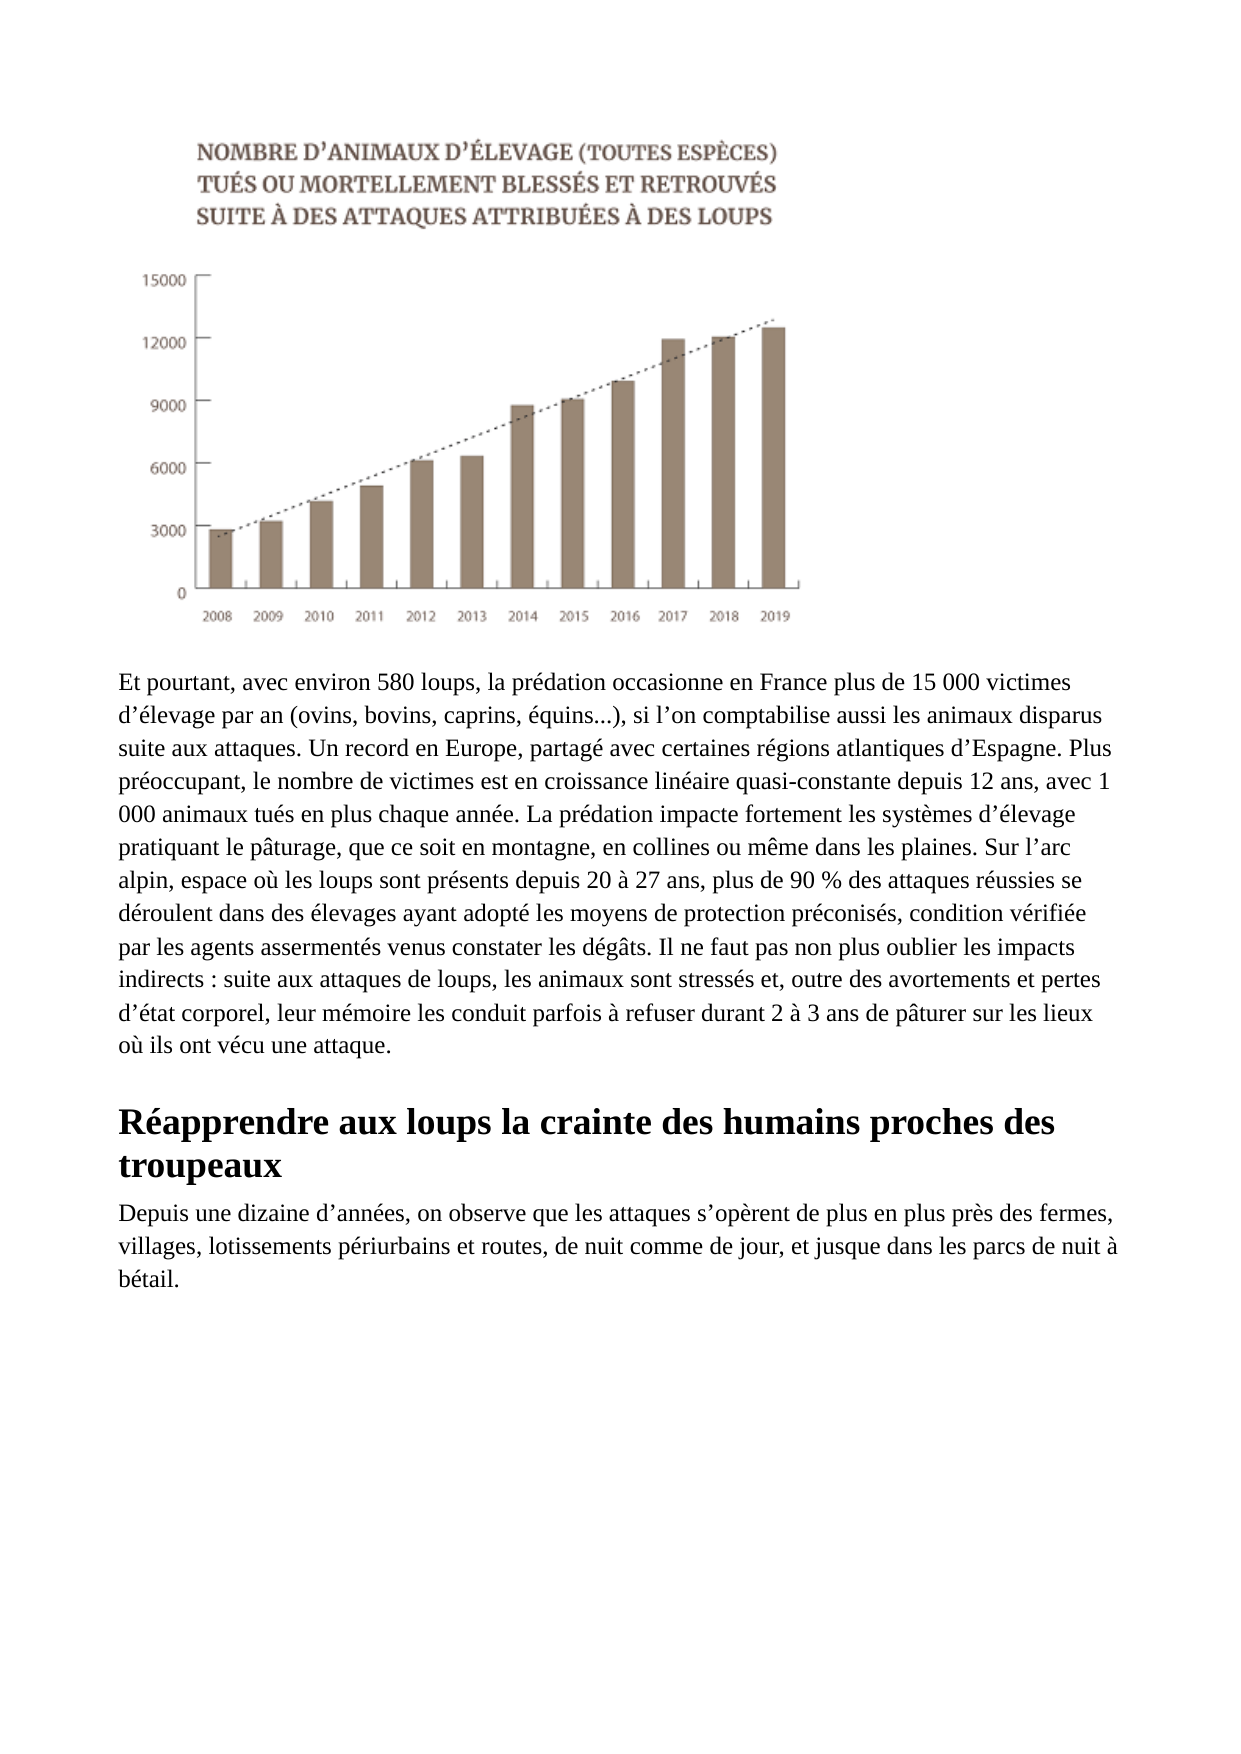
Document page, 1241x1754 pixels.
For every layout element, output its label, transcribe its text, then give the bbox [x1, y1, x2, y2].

text Depuis une dizaine d’années, on observe que les attaques s’opèrent de plus en plus près des fermes, villages, lotissements périurbains et routes, de nuit comme de jour, et jusque dans les parcs de nuit à bétail. [118, 1198, 1122, 1293]
subtitle Réapprendre aux loups la crainte des humains proches des troupeaux [118, 1099, 1122, 1185]
text Et pourtant, avec environ 580 loups, la prédation occasionne en France plus de 15 000 victimes d’élevage par an (ovins, bovins, caprins, équins...), si l’on comptabilise aussi les animaux disparus suite aux attaques. Un record en Europe, partagé avec certaines régions atlantiques d’Espagne. Plus préoccupant, le nombre de victimes est en croissance linéaire quasi-constante depuis 12 ans, avec 1 000 animaux tués en plus chaque année. La prédation impacte fortement les systèmes d’élevage pratiquant le pâturage, que ce soit en montagne, en collines ou même dans les plaines. Sur l’arc alpin, espace où les loups sont présents depuis 20 à 27 ans, plus de 90 % des attaques réussies se déroulent dans des élevages ayant adopté les moyens de protection préconisés, condition vérifiée par les agents assermentés venus constater les dégâts. Il ne faut pas non plus oublier les impacts indirects : suite aux attaques de loups, les animaux sont stressés et, outre des avortements et pertes d’état corporel, leur mémoire les conduit parfois à refuser durant 2 à 3 ans de pâturer sur les lieux où ils ont vécu une attaque. [118, 667, 1122, 1059]
picture [118, 118, 837, 644]
